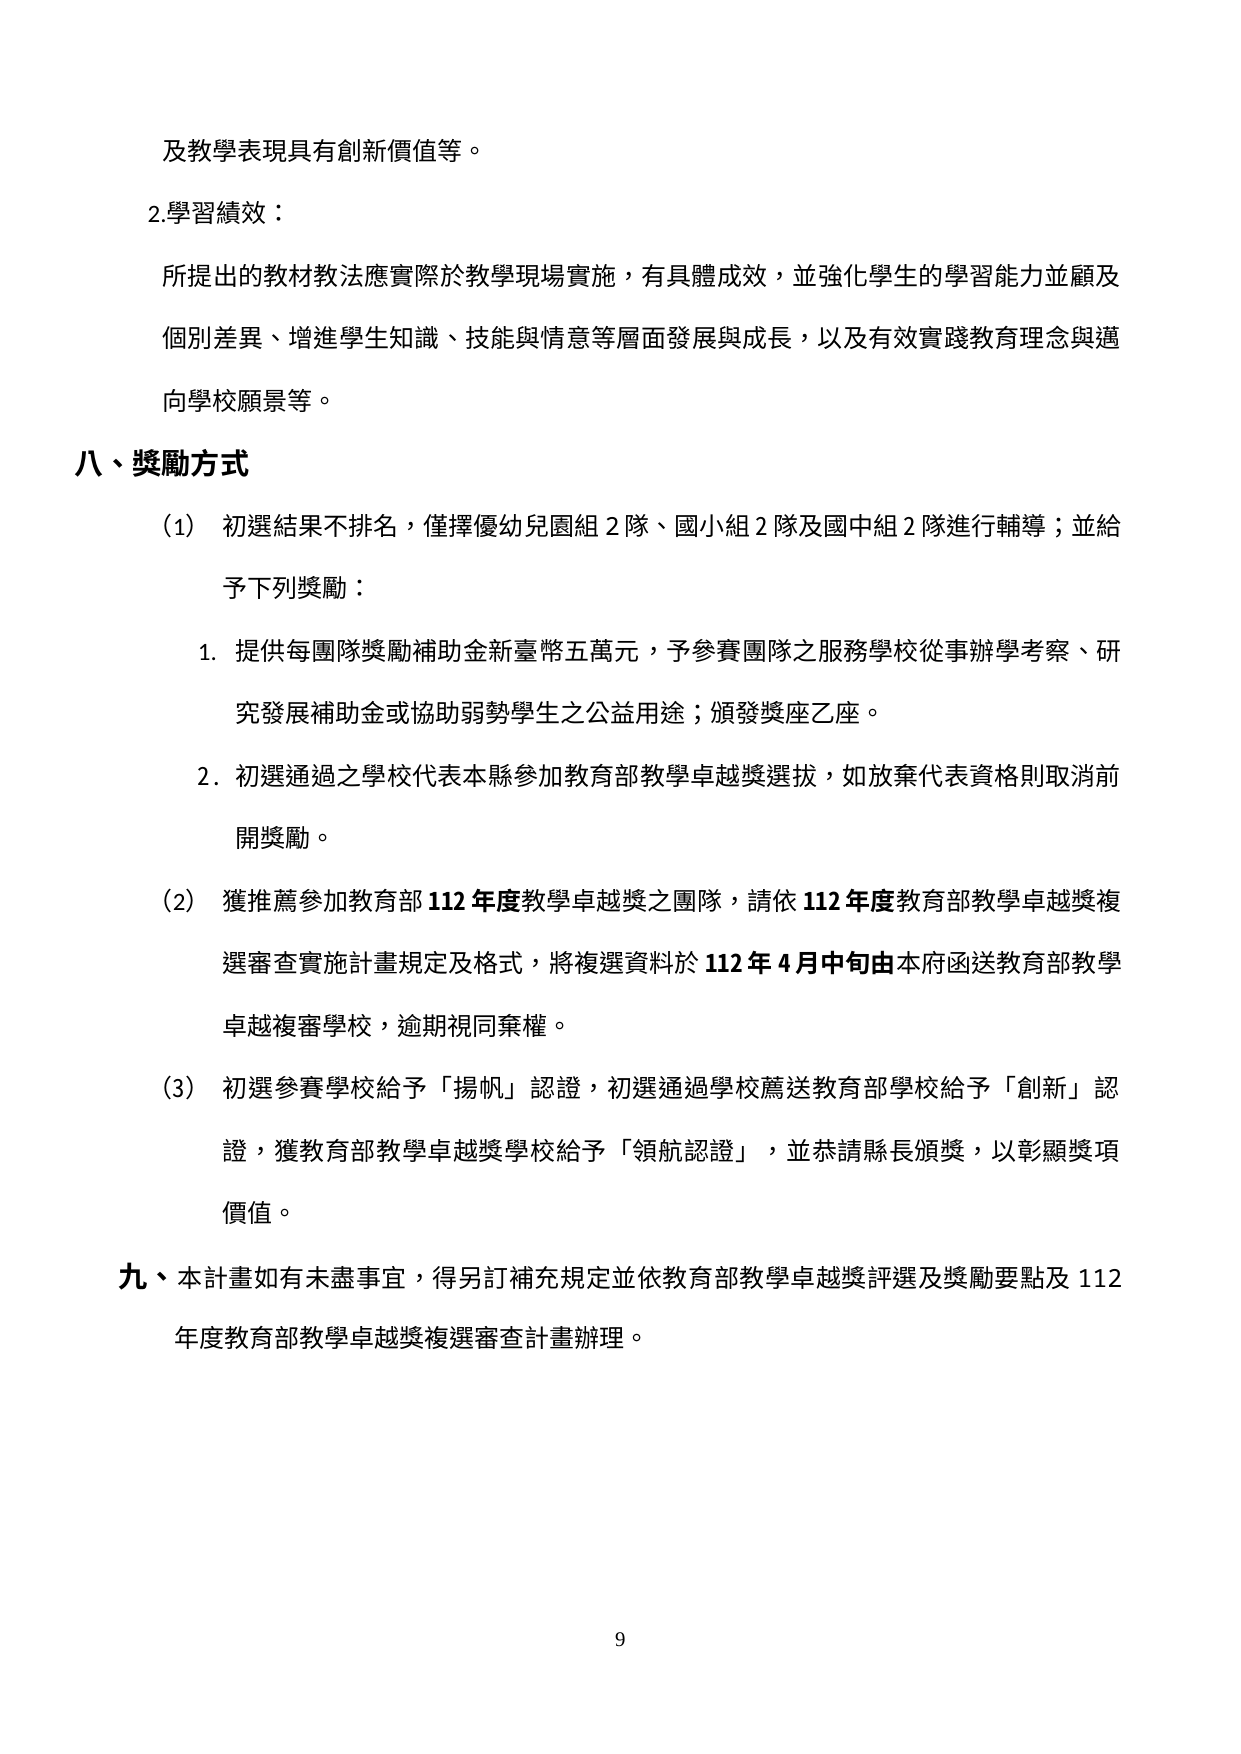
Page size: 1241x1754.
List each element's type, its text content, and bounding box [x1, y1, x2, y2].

text 八、獎勵方式 [74, 420, 1119, 483]
list 獲推薦參加教育部112年度教學卓越獎之團隊，請依112年度教育部教學卓越獎複選審查實施計畫規定及格式，將複選資料於112年4月中旬由本府函送教育部教學卓越複審學校，逾期視同棄權。 [148, 858, 1122, 1045]
list 初選通過之學校代表本縣參加教育部教學卓越獎選拔，如放棄代表資格則取消前開獎勵。 [198, 733, 1122, 858]
text 2.學習績效： [147, 170, 1122, 233]
text 所提出的教材教法應實際於教學現場實施，有具體成效，並強化學生的學習能力並顧及個別差異、增進學生知識、技能與情意等層面發展與成長，以及有效實踐教育理念與邁向學校願景等。 [162, 233, 1122, 420]
list 提供每團隊獎勵補助金新臺幣五萬元，予參賽團隊之服務學校從事辦學考察、研究發展補助金或協助弱勢學生之公益用途；頒發獎座乙座。 [198, 608, 1122, 733]
text 九、本計畫如有未盡事宜，得另訂補充規定並依教育部教學卓越獎評選及獎勵要點及112年度教育部教學卓越獎複選審查計畫辦理。 [118, 1233, 1122, 1358]
list 初選結果不排名，僅擇優幼兒園組2隊、國小組2隊及國中組2隊進行輔導；並給予下列獎勵： [148, 483, 1122, 608]
text 及教學表現具有創新價值等。 [162, 108, 1122, 170]
list 初選參賽學校給予「揚帆」認證，初選通過學校薦送教育部學校給予「創新」認證，獲教育部教學卓越獎學校給予「領航認證」，並恭請縣長頒獎，以彰顯獎項價值。 [148, 1045, 1122, 1233]
